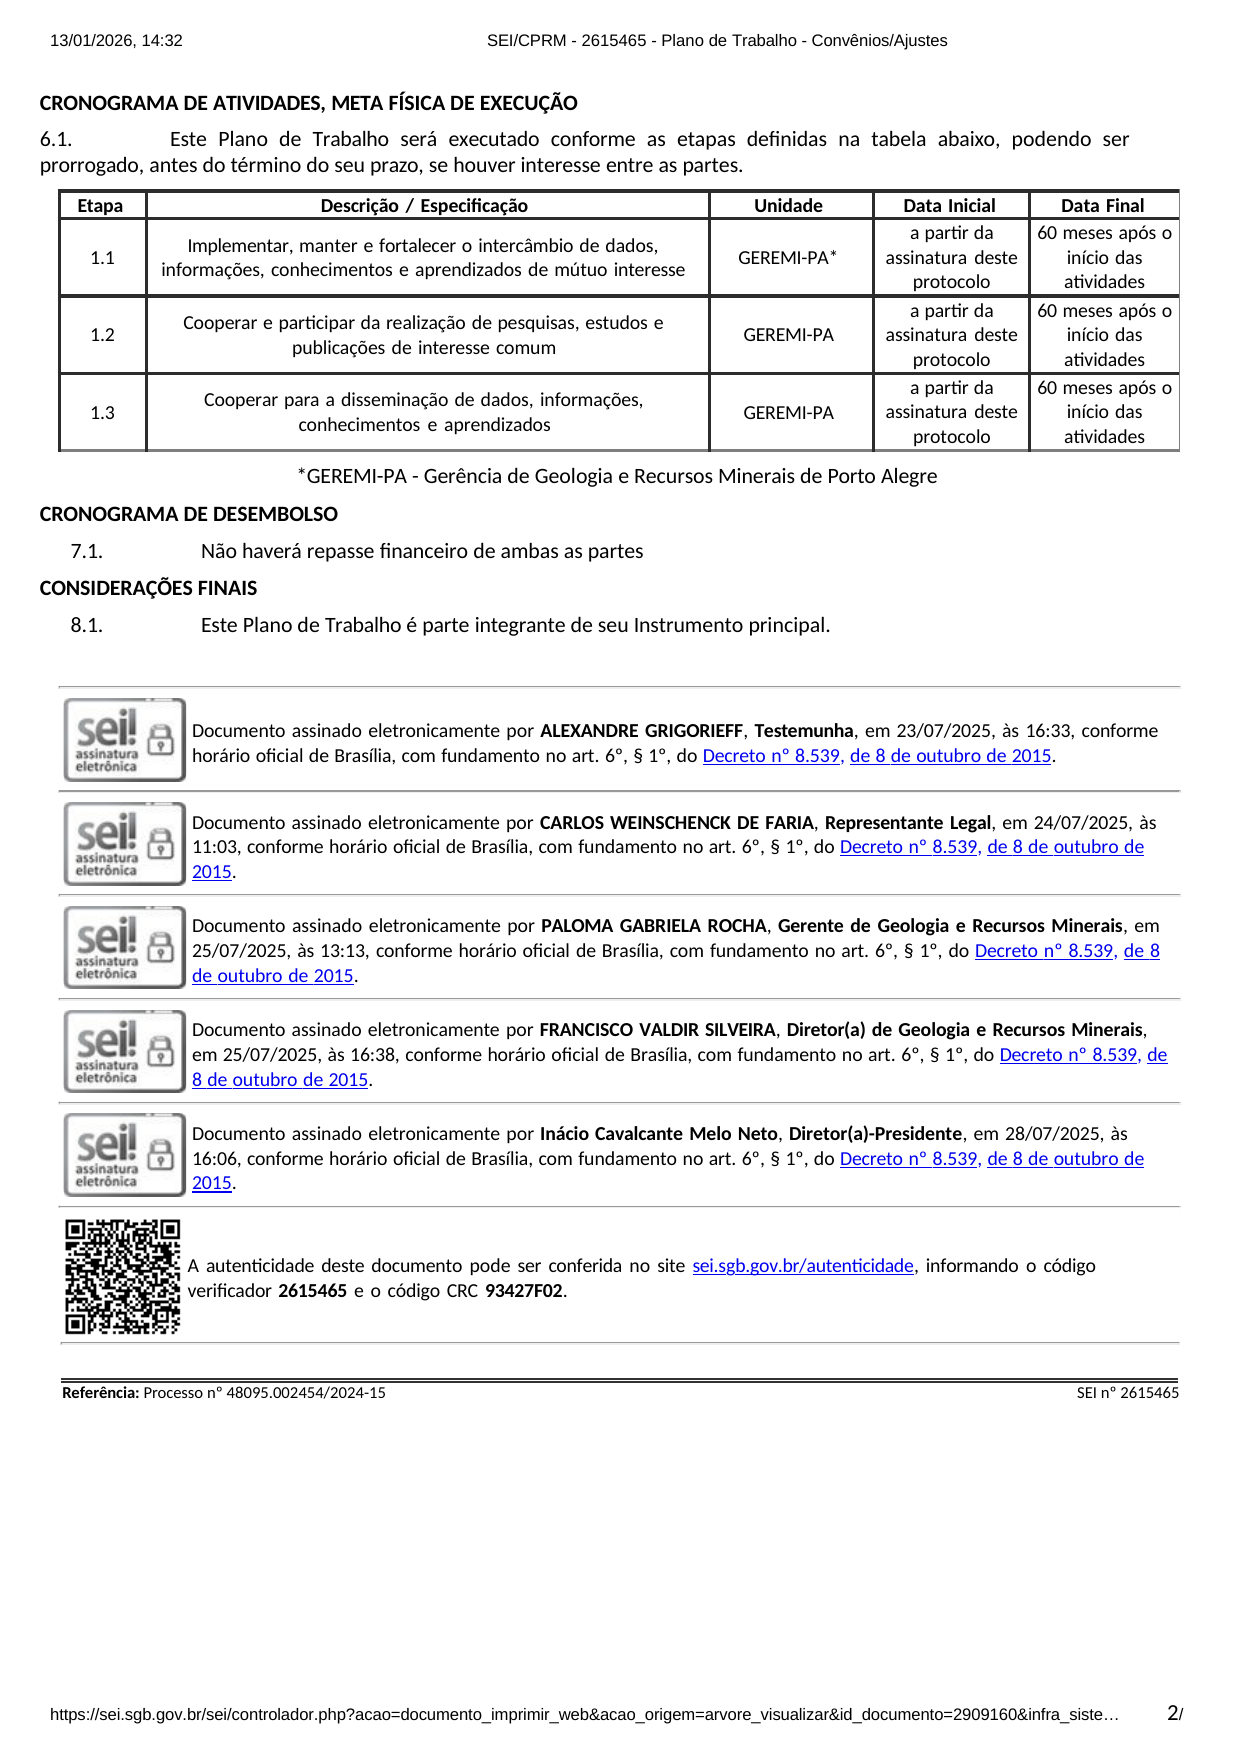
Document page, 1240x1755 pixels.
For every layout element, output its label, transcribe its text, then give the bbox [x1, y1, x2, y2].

table_cell 1.1 [61, 220, 145, 294]
text Documento assinado eletronicamente por PALOMA GABRIELA ROCHA, Gerente de Geologia e Recursos Minerais, em 25/07/2025, às 13:13, conforme horário oﬁcial de Brasília, com fundamento no art. 6º, § 1º, do Decreto nº 8.539, de 8 de outubro de 2015. [192, 914, 1161, 987]
table_header Data Inicial [875, 193, 1028, 217]
table_cell GEREMI-PA [711, 298, 872, 372]
text Documento assinado eletronicamente por ALEXANDRE GRIGORIEFF, Testemunha, em 23/07/2025, às 16:33, conforme horário oﬁcial de Brasília, com fundamento no art. 6º, § 1º, do Decreto nº 8.539, de 8 de outubro de 2015. [192, 718, 1171, 767]
text Referência: Processo nº 48095.002454/2024-15 SEI nº 2615465 [62, 1383, 1202, 1403]
table_header Unidade [711, 193, 872, 217]
table_header Descrição / Especiﬁcação [148, 193, 708, 217]
table_cell a partir da assinatura deste protocolo [875, 375, 1028, 449]
list CRONOGRAMA DE ATIVIDADES, META FÍSICA DE EXECUÇÃO [0, 89, 1202, 115]
table_header Data Final [1031, 193, 1179, 217]
table_cell GEREMI-PA* [711, 220, 872, 294]
table_cell a partir da assinatura deste protocolo [875, 298, 1028, 372]
list CONSIDERAÇÕES FINAIS [0, 574, 1202, 601]
table_cell Implementar, manter e fortalecer o intercâmbio de dados, informações, conhecimentos e aprendizados de mútuo interesse [148, 220, 708, 294]
table_cell 1.2 [61, 298, 145, 372]
table_cell Cooperar para a disseminação de dados, informações, conhecimentos e aprendizados [148, 375, 708, 449]
list CRONOGRAMA DE DESEMBOLSO [0, 500, 1202, 527]
table_cell 60 meses após o início das atividades [1031, 375, 1179, 449]
table_cell 60 meses após o início das atividades [1031, 220, 1179, 294]
text *GEREMI-PA - Gerência de Geologia e Recursos Minerais de Porto Alegre [296, 463, 1202, 489]
text Documento assinado eletronicamente por Inácio Cavalcante Melo Neto, Diretor(a)-Presidente, em 28/07/2025, às 16:06, conforme horário oﬁcial de Brasília, com fundamento no art. 6º, § 1º, do Decreto nº 8.539, de 8 de outubro de 2015. [192, 1121, 1153, 1195]
text Documento assinado eletronicamente por FRANCISCO VALDIR SILVEIRA, Diretor(a) de Geologia e Recursos Minerais, em 25/07/2025, às 16:38, conforme horário oﬁcial de Brasília, com fundamento no art. 6º, § 1º, do Decreto nº 8.539, de 8 de outubro de 2015. [192, 1017, 1171, 1091]
table_cell Cooperar e participar da realização de pesquisas, estudos e publicações de interesse comum [148, 298, 708, 372]
list Não haverá repasse ﬁnanceiro de ambas as partes [70, 537, 1202, 564]
text Documento assinado eletronicamente por CARLOS WEINSCHENCK DE FARIA, Representante Legal, em 24/07/2025, às 11:03, conforme horário oﬁcial de Brasília, com fundamento no art. 6º, § 1º, do Decreto nº 8.539, de 8 de outubro de 2015. [192, 810, 1171, 883]
list Este Plano de Trabalho será executado conforme as etapas deﬁnidas na tabela abaixo, podendo ser prorrogado, antes do término do seu prazo, se houver interesse entre as partes. [39, 126, 1171, 178]
table_cell 1.3 [61, 375, 145, 449]
table_cell GEREMI-PA [711, 375, 872, 449]
table_cell a partir da assinatura deste protocolo [875, 220, 1028, 294]
table_header Etapa [61, 193, 145, 217]
table_cell 60 meses após o início das atividades [1031, 298, 1179, 372]
list Este Plano de Trabalho é parte integrante de seu Instrumento principal. [70, 611, 1202, 638]
